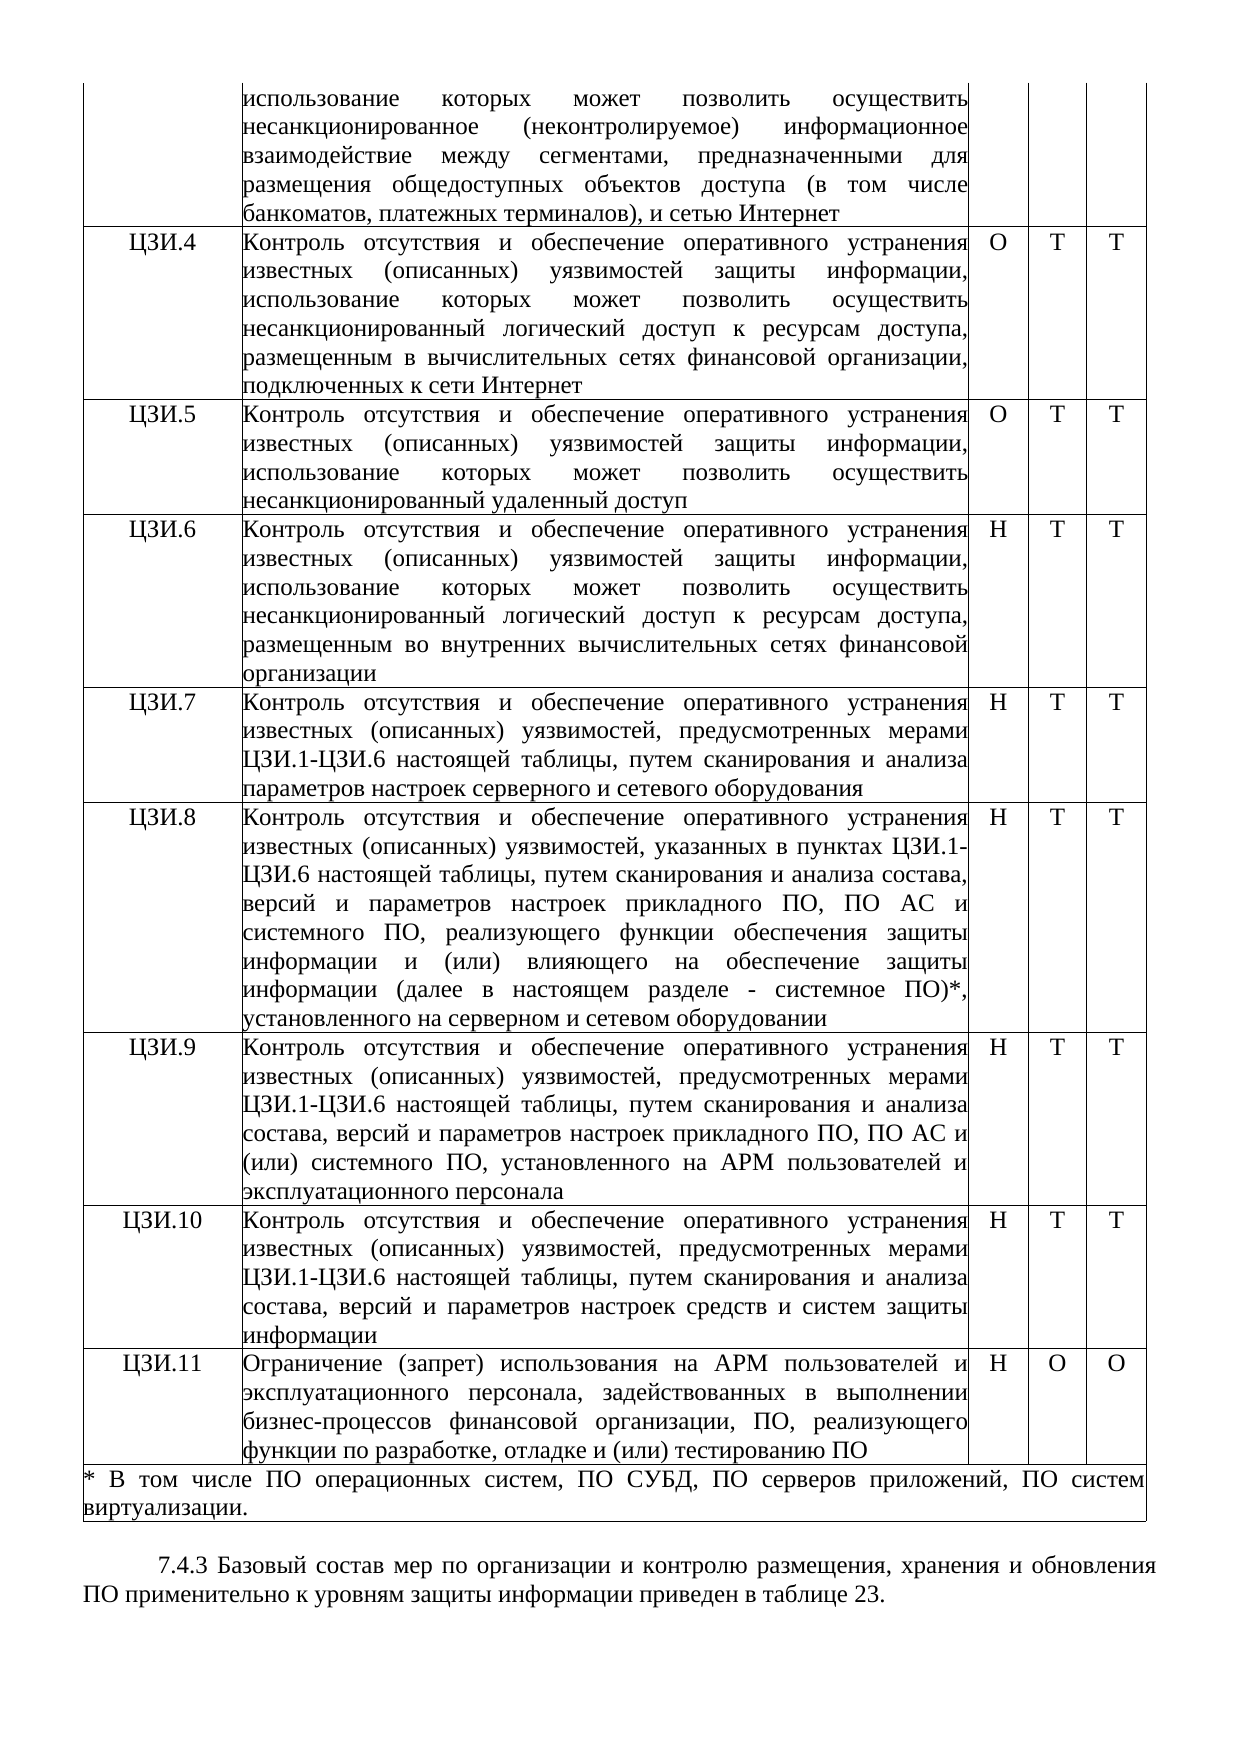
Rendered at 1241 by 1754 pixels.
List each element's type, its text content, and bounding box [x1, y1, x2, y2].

table_cell [969, 83, 1028, 226]
table_cell ЦЗИ.11 [84, 1349, 242, 1464]
table_cell Контроль отсутствия и обеспечение оперативного устранения известных (описанных) уязвимостей, предусмотренных мерами ЦЗИ.1-ЦЗИ.6 настоящей таблицы, путем сканирования и анализа состава, версий и параметров настроек средств и систем защиты информации [243, 1206, 968, 1348]
table_cell Контроль отсутствия и обеспечение оперативного устранения известных (описанных) уязвимостей защиты информации, использование которых может позволить осуществить несанкционированный удаленный доступ [243, 400, 968, 514]
table_cell Т [1087, 1206, 1146, 1348]
table_cell ЦЗИ.7 [84, 688, 242, 802]
table_cell Т [1087, 227, 1146, 399]
table_cell Т [1087, 688, 1146, 802]
table_cell Т [1029, 1206, 1086, 1348]
table_cell ЦЗИ.5 [84, 400, 242, 514]
table_cell Т [1087, 803, 1146, 1032]
table_cell Н [969, 1349, 1028, 1464]
table_cell Т [1029, 688, 1086, 802]
table_cell Т [1029, 515, 1086, 687]
table_cell Контроль отсутствия и обеспечение оперативного устранения известных (описанных) уязвимостей защиты информации, использование которых может позволить осуществить несанкционированный логический доступ к ресурсам доступа, размещенным в вычислительных сетях финансовой организации, подключенных к сети Интернет [243, 227, 968, 399]
table_cell ЦЗИ.10 [84, 1206, 242, 1348]
table_cell Н [969, 1033, 1028, 1205]
table_cell О [969, 400, 1028, 514]
table_cell Н [969, 803, 1028, 1032]
table_cell Контроль отсутствия и обеспечение оперативного устранения известных (описанных) уязвимостей защиты информации, использование которых может позволить осуществить несанкционированный логический доступ к ресурсам доступа, размещенным во внутренних вычислительных сетях финансовой организации [243, 515, 968, 687]
table_cell Н [969, 515, 1028, 687]
table_cell Т [1087, 1033, 1146, 1205]
table_cell Контроль отсутствия и обеспечение оперативного устранения известных (описанных) уязвимостей, предусмотренных мерами ЦЗИ.1-ЦЗИ.6 настоящей таблицы, путем сканирования и анализа состава, версий и параметров настроек прикладного ПО, ПО АС и (или) системного ПО, установленного на АРМ пользователей и эксплуатационного персонала [243, 1033, 968, 1205]
table_cell Н [969, 1206, 1028, 1348]
table_cell использование которых может позволить осуществить несанкционированное (неконтролируемое) информационное взаимодействие между сегментами, предназначенными для размещения общедоступных объектов доступа (в том числе банкоматов, платежных терминалов), и сетью Интернет [243, 83, 968, 226]
table_cell [1087, 83, 1146, 226]
table_cell Т [1029, 400, 1086, 514]
table_cell Т [1087, 515, 1146, 687]
table_cell Т [1029, 803, 1086, 1032]
table_cell Т [1029, 1033, 1086, 1205]
table_cell Контроль отсутствия и обеспечение оперативного устранения известных (описанных) уязвимостей, предусмотренных мерами ЦЗИ.1-ЦЗИ.6 настоящей таблицы, путем сканирования и анализа параметров настроек серверного и сетевого оборудования [243, 688, 968, 802]
table_cell ЦЗИ.4 [84, 227, 242, 399]
table_cell [84, 83, 242, 226]
table_cell * В том числе ПО операционных систем, ПО СУБД, ПО серверов приложений, ПО систем виртуализации. [84, 1465, 1146, 1521]
table_cell ЦЗИ.9 [84, 1033, 242, 1205]
table_cell Ограничение (запрет) использования на АРМ пользователей и эксплуатационного персонала, задействованных в выполнении бизнес-процессов финансовой организации, ПО, реализующего функции по разработке, отладке и (или) тестированию ПО [243, 1349, 968, 1464]
table_cell О [1087, 1349, 1146, 1464]
table_cell О [1029, 1349, 1086, 1464]
table_cell Н [969, 688, 1028, 802]
table_cell Т [1087, 400, 1146, 514]
table_cell О [969, 227, 1028, 399]
table_cell ЦЗИ.6 [84, 515, 242, 687]
table_cell ЦЗИ.8 [84, 803, 242, 1032]
table_cell Т [1029, 227, 1086, 399]
table_cell [1029, 83, 1086, 226]
table_cell Контроль отсутствия и обеспечение оперативного устранения известных (описанных) уязвимостей, указанных в пунктах ЦЗИ.1-ЦЗИ.6 настоящей таблицы, путем сканирования и анализа состава, версий и параметров настроек прикладного ПО, ПО АС и системного ПО, реализующего функции обеспечения защиты информации и (или) влияющего на обеспечение защиты информации (далее в настоящем разделе - системное ПО)*, установленного на серверном и сетевом оборудовании [243, 803, 968, 1032]
text 7.4.3 Базовый состав мер по организации и контролю размещения, хранения и обновления ПО применительно к уровням защиты информации приведен в таблице 23. [83, 1550, 1157, 1607]
